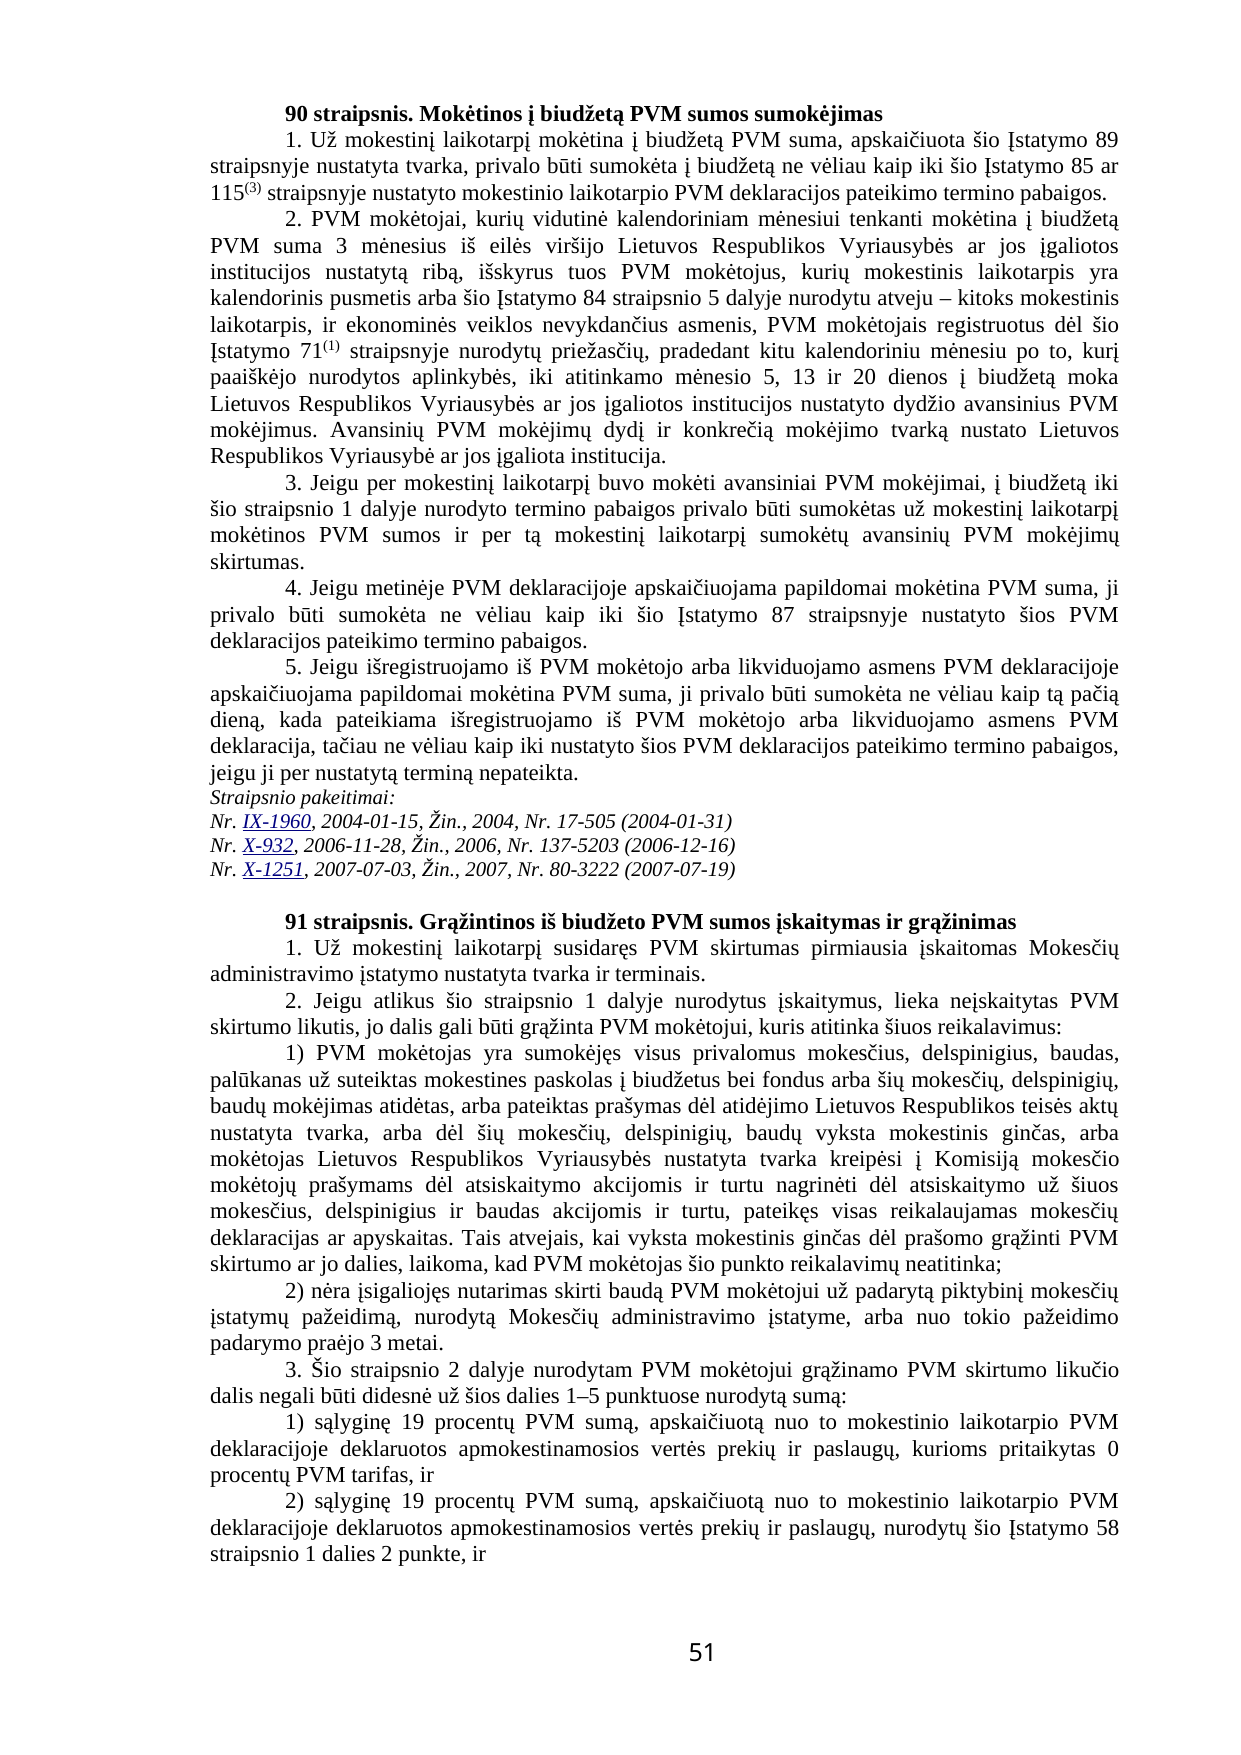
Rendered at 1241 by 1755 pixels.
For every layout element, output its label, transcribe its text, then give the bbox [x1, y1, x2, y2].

text Straipsnio pakeitimai: [210, 785, 1120, 809]
text 1) PVM mokėtojas yra sumokėjęs visus privalomus mokesčius, delspinigius, baudas, palūkanas už suteiktas mokestines paskolas į biudžetus bei fondus arba šių mokesčių, delspinigių, baudų mokėjimas atidėtas, arba pateiktas prašymas dėl atidėjimo Lietuvos Respublikos teisės aktų nustatyta tvarka, arba dėl šių mokesčių, delspinigių, baudų vyksta mokestinis ginčas, arba mokėtojas Lietuvos Respublikos Vyriausybės nustatyta tvarka kreipėsi į Komisiją mokesčio mokėtojų prašymams dėl atsiskaitymo akcijomis ir turtu nagrinėti dėl atsiskaitymo už šiuos mokesčius, delspinigius ir baudas akcijomis ir turtu, pateikęs visas reikalaujamas mokesčių deklaracijas ar apyskaitas. Tais atvejais, kai vyksta mokestinis ginčas dėl prašomo grąžinti PVM skirtumo ar jo dalies, laikoma, kad PVM mokėtojas šio punkto reikalavimų neatitinka; [210, 1039, 1120, 1277]
text 4. Jeigu metinėje PVM deklaracijoje apskaičiuojama papildomai mokėtina PVM suma, ji privalo būti sumokėta ne vėliau kaip iki šio Įstatymo 87 straipsnyje nustatyto šios PVM deklaracijos pateikimo termino pabaigos. [210, 574, 1120, 653]
text 5. Jeigu išregistruojamo iš PVM mokėtojo arba likviduojamo asmens PVM deklaracijoje apskaičiuojama papildomai mokėtina PVM suma, ji privalo būti sumokėta ne vėliau kaip tą pačią dieną, kada pateikiama išregistruojamo iš PVM mokėtojo arba likviduojamo asmens PVM deklaracija, tačiau ne vėliau kaip iki nustatyto šios PVM deklaracijos pateikimo termino pabaigos, jeigu ji per nustatytą terminą nepateikta. [210, 653, 1120, 785]
text 91 straipsnis. Grąžintinos iš biudžeto PVM sumos įskaitymas ir grąžinimas [210, 908, 1120, 934]
text 2. Jeigu atlikus šio straipsnio 1 dalyje nurodytus įskaitymus, lieka neįskaitytas PVM skirtumo likutis, jo dalis gali būti grąžinta PVM mokėtojui, kuris atitinka šiuos reikalavimus: [210, 987, 1120, 1039]
text 1. Už mokestinį laikotarpį susidaręs PVM skirtumas pirmiausia įskaitomas Mokesčių administravimo įstatymo nustatyta tvarka ir terminais. [210, 934, 1120, 987]
text 2. PVM mokėtojai, kurių vidutinė kalendoriniam mėnesiui tenkanti mokėtina į biudžetą PVM suma 3 mėnesius iš eilės viršijo Lietuvos Respublikos Vyriausybės ar jos įgaliotos institucijos nustatytą ribą, išskyrus tuos PVM mokėtojus, kurių mokestinis laikotarpis yra kalendorinis pusmetis arba šio Įstatymo 84 straipsnio 5 dalyje nurodytu atveju – kitoks mokestinis laikotarpis, ir ekonominės veiklos nevykdančius asmenis, PVM mokėtojais registruotus dėl šio Įstatymo 71(1) straipsnyje nurodytų priežasčių, pradedant kitu kalendoriniu mėnesiu po to, kurį paaiškėjo nurodytos aplinkybės, iki atitinkamo mėnesio 5, 13 ir 20 dienos į biudžetą moka Lietuvos Respublikos Vyriausybės ar jos įgaliotos institucijos nustatyto dydžio avansinius PVM mokėjimus. Avansinių PVM mokėjimų dydį ir konkrečią mokėjimo tvarką nustato Lietuvos Respublikos Vyriausybė ar jos įgaliota institucija. [210, 205, 1120, 469]
text 1. Už mokestinį laikotarpį mokėtina į biudžetą PVM suma, apskaičiuota šio Įstatymo 89 straipsnyje nustatyta tvarka, privalo būti sumokėta į biudžetą ne vėliau kaip iki šio Įstatymo 85 ar 115(3) straipsnyje nustatyto mokestinio laikotarpio PVM deklaracijos pateikimo termino pabaigos. [210, 126, 1120, 205]
text Nr. X-1251, 2007-07-03, Žin., 2007, Nr. 80-3222 (2007-07-19) [210, 857, 1120, 881]
text 2) nėra įsigaliojęs nutarimas skirti baudą PVM mokėtojui už padarytą piktybinį mokesčių įstatymų pažeidimą, nurodytą Mokesčių administravimo įstatyme, arba nuo tokio pažeidimo padarymo praėjo 3 metai. [210, 1277, 1120, 1356]
text Nr. IX-1960, 2004-01-15, Žin., 2004, Nr. 17-505 (2004-01-31) [210, 809, 1120, 833]
text 3. Šio straipsnio 2 dalyje nurodytam PVM mokėtojui grąžinamo PVM skirtumo likučio dalis negali būti didesnė už šios dalies 1–5 punktuose nurodytą sumą: [210, 1356, 1120, 1408]
text 1) sąlyginę 19 procentų PVM sumą, apskaičiuotą nuo to mokestinio laikotarpio PVM deklaracijoje deklaruotos apmokestinamosios vertės prekių ir paslaugų, kurioms pritaikytas 0 procentų PVM tarifas, ir [210, 1408, 1120, 1487]
text 3. Jeigu per mokestinį laikotarpį buvo mokėti avansiniai PVM mokėjimai, į biudžetą iki šio straipsnio 1 dalyje nurodyto termino pabaigos privalo būti sumokėtas už mokestinį laikotarpį mokėtinos PVM sumos ir per tą mokestinį laikotarpį sumokėtų avansinių PVM mokėjimų skirtumas. [210, 469, 1120, 574]
text 2) sąlyginę 19 procentų PVM sumą, apskaičiuotą nuo to mokestinio laikotarpio PVM deklaracijoje deklaruotos apmokestinamosios vertės prekių ir paslaugų, nurodytų šio Įstatymo 58 straipsnio 1 dalies 2 punkte, ir [210, 1487, 1120, 1567]
text Nr. X-932, 2006-11-28, Žin., 2006, Nr. 137-5203 (2006-12-16) [210, 833, 1120, 857]
text 90 straipsnis. Mokėtinos į biudžetą PVM sumos sumokėjimas [210, 100, 1120, 126]
